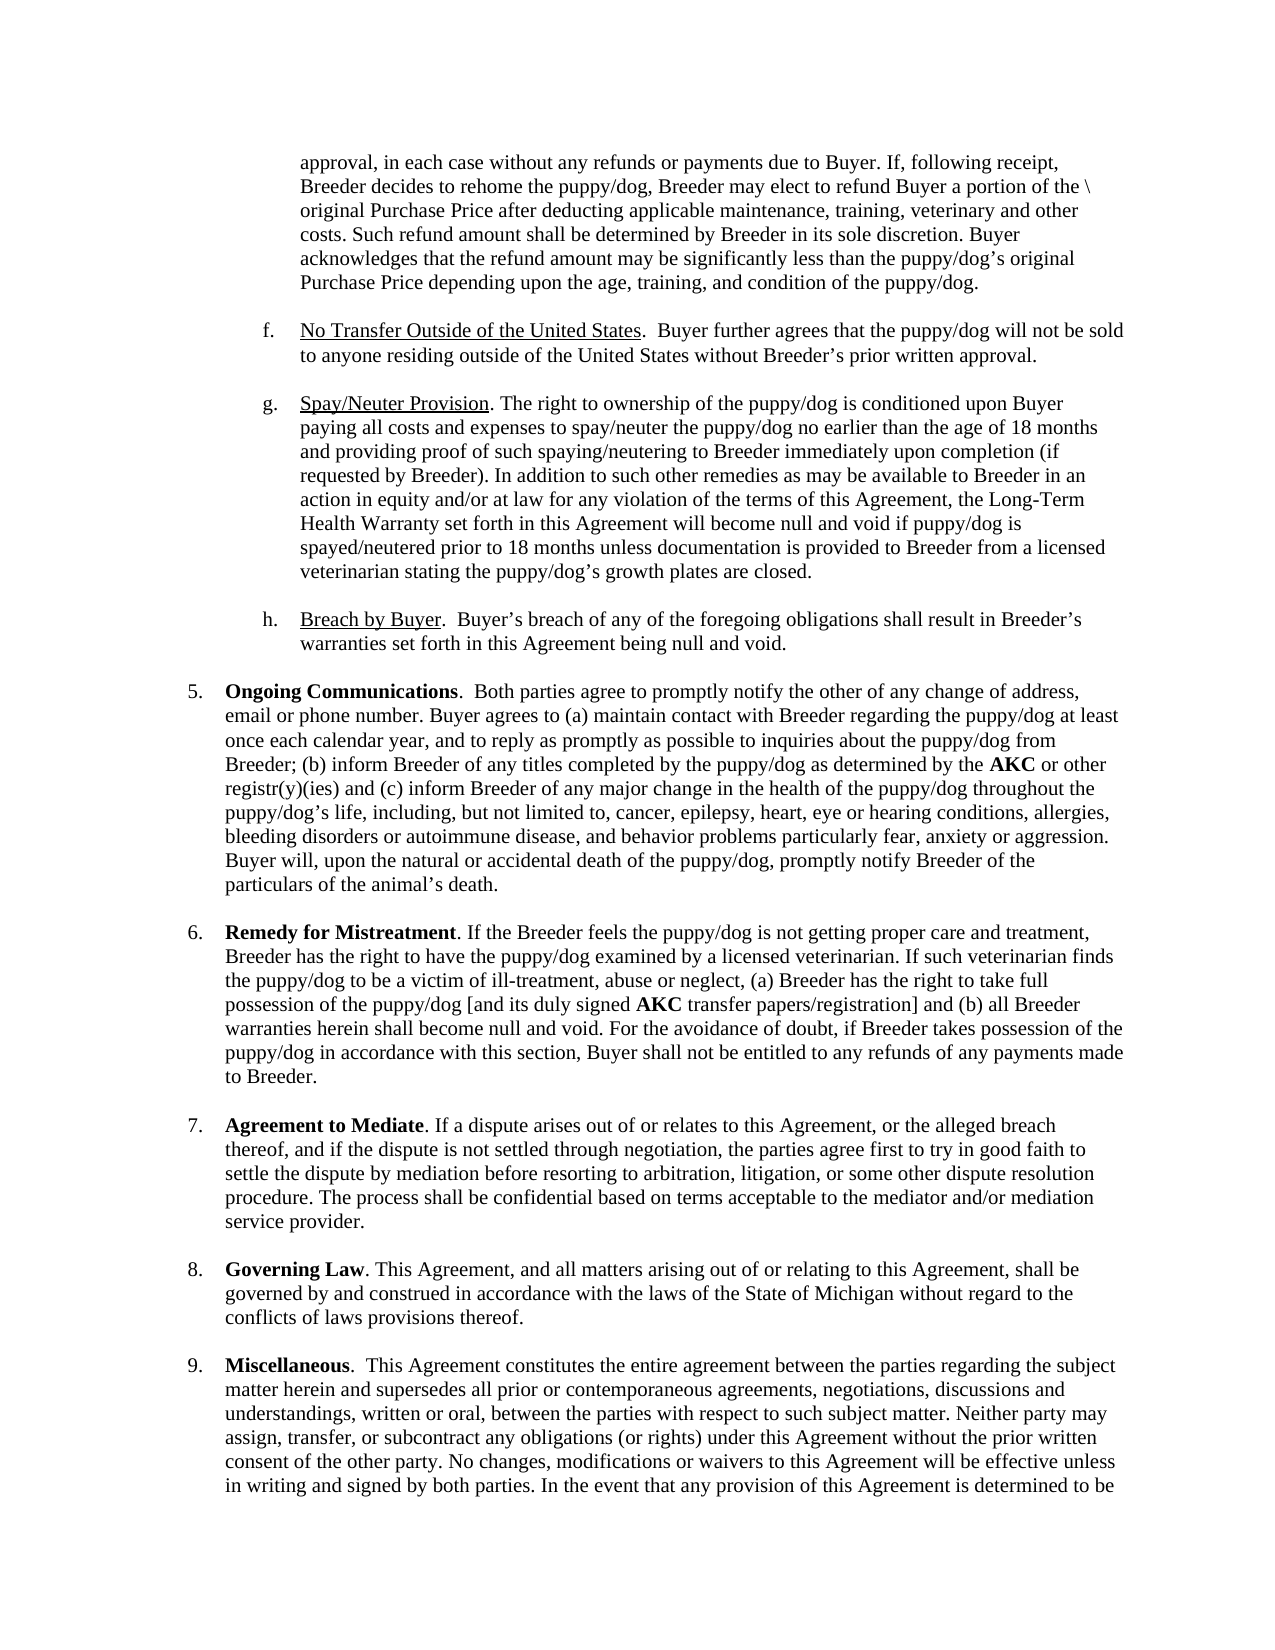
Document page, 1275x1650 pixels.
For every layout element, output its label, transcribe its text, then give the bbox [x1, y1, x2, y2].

list Ongoing Communications. Both parties agree to promptly notify the other of any change of address, email or phone number. Buyer agrees to (a) maintain contact with Breeder regarding the puppy/dog at least once each calendar year, and to reply as promptly as possible to inquiries about the puppy/dog from Breeder; (b) inform Breeder of any titles completed by the puppy/dog as determined by the AKC or other registr(y)(ies) and (c) inform Breeder of any major change in the health of the puppy/dog throughout the puppy/dog’s life, including, but not limited to, cancer, epilepsy, heart, eye or hearing conditions, allergies, bleeding disorders or autoimmune disease, and behavior problems particularly fear, anxiety or aggression. Buyer will, upon the natural or accidental death of the puppy/dog, promptly notify Breeder of the particulars of the animal’s death. [187, 679, 1125, 896]
list Miscellaneous. This Agreement constitutes the entire agreement between the parties regarding the subject matter herein and supersedes all prior or contemporaneous agreements, negotiations, discussions and understandings, written or oral, between the parties with respect to such subject matter. Neither party may assign, transfer, or subcontract any obligations (or rights) under this Agreement without the prior written consent of the other party. No changes, modifications or waivers to this Agreement will be effective unless in writing and signed by both parties. In the event that any provision of this Agreement is determined to be [187, 1353, 1125, 1497]
list Spay/Neuter Provision. The right to ownership of the puppy/dog is conditioned upon Buyer paying all costs and expenses to spay/neuter the puppy/dog no earlier than the age of 18 months and providing proof of such spaying/neutering to Breeder immediately upon completion (if requested by Breeder). In addition to such other remedies as may be available to Breeder in an action in equity and/or at law for any violation of the terms of this Agreement, the Long-Term Health Warranty set forth in this Agreement will become null and void if puppy/dog is spayed/neutered prior to 18 months unless documentation is provided to Breeder from a licensed veterinarian stating the puppy/dog’s growth plates are closed. [262, 391, 1125, 583]
list approval, in each case without any refunds or payments due to Buyer. If, following receipt, Breeder decides to rehome the puppy/dog, Breeder may elect to refund Buyer a portion of the \original Purchase Price after deducting applicable maintenance, training, veterinary and other costs. Such refund amount shall be determined by Breeder in its sole discretion. Buyer acknowledges that the refund amount may be significantly less than the puppy/dog’s original Purchase Price depending upon the age, training, and condition of the puppy/dog. [262, 150, 1125, 294]
list Remedy for Mistreatment. If the Breeder feels the puppy/dog is not getting proper care and treatment, Breeder has the right to have the puppy/dog examined by a licensed veterinarian. If such veterinarian finds the puppy/dog to be a victim of ill-treatment, abuse or neglect, (a) Breeder has the right to take full possession of the puppy/dog [and its duly signed AKC transfer papers/registration] and (b) all Breeder warranties herein shall become null and void. For the avoidance of doubt, if Breeder takes possession of the puppy/dog in accordance with this section, Buyer shall not be entitled to any refunds of any payments made to Breeder. [187, 920, 1125, 1088]
list Agreement to Mediate. If a dispute arises out of or relates to this Agreement, or the alleged breach thereof, and if the dispute is not settled through negotiation, the parties agree first to try in good faith to settle the dispute by mediation before resorting to arbitration, litigation, or some other dispute resolution procedure. The process shall be confidential based on terms acceptable to the mediator and/or mediation service provider. [187, 1112, 1125, 1233]
list Breach by Buyer. Buyer’s breach of any of the foregoing obligations shall result in Breeder’s warranties set forth in this Agreement being null and void. [262, 607, 1125, 655]
list No Transfer Outside of the United States. Buyer further agrees that the puppy/dog will not be sold to anyone residing outside of the United States without Breeder’s prior written approval. [262, 318, 1125, 367]
list Governing Law. This Agreement, and all matters arising out of or relating to this Agreement, shall be governed by and construed in accordance with the laws of the State of Michigan without regard to the conflicts of laws provisions thereof. [187, 1257, 1125, 1329]
